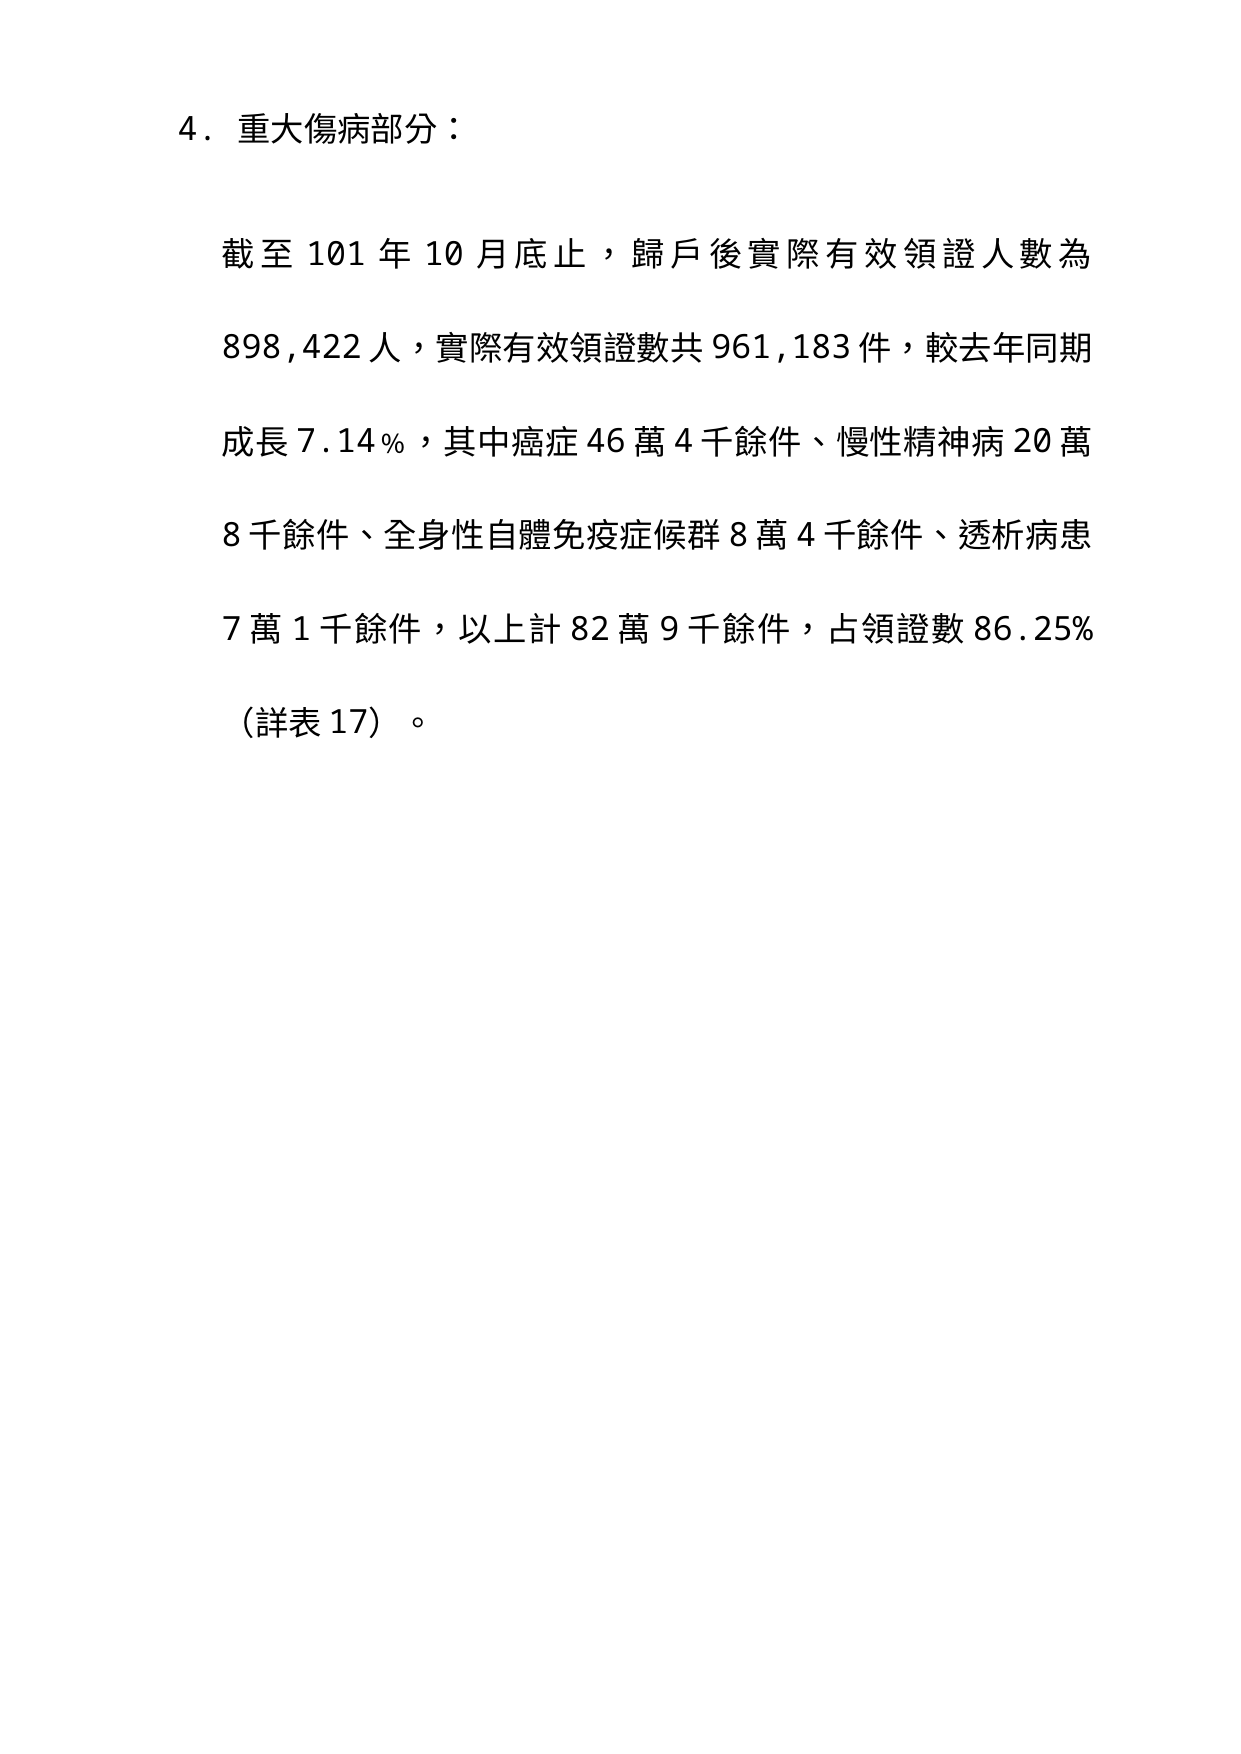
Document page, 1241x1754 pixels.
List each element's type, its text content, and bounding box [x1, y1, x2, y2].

text 截至101年10月底止，歸戶後實際有效領證人數為898,422人，實際有效領證數共961,183件，較去年同期成長7.14﹪，其中癌症46萬4千餘件、慢性精神病20萬8千餘件、全身性自體免疫症候群8萬4千餘件、透析病患7萬1千餘件，以上計82萬9千餘件，占領證數86.25%（詳表17）。 [221, 210, 1093, 742]
text 4. 重大傷病部分： [133, 85, 1093, 148]
